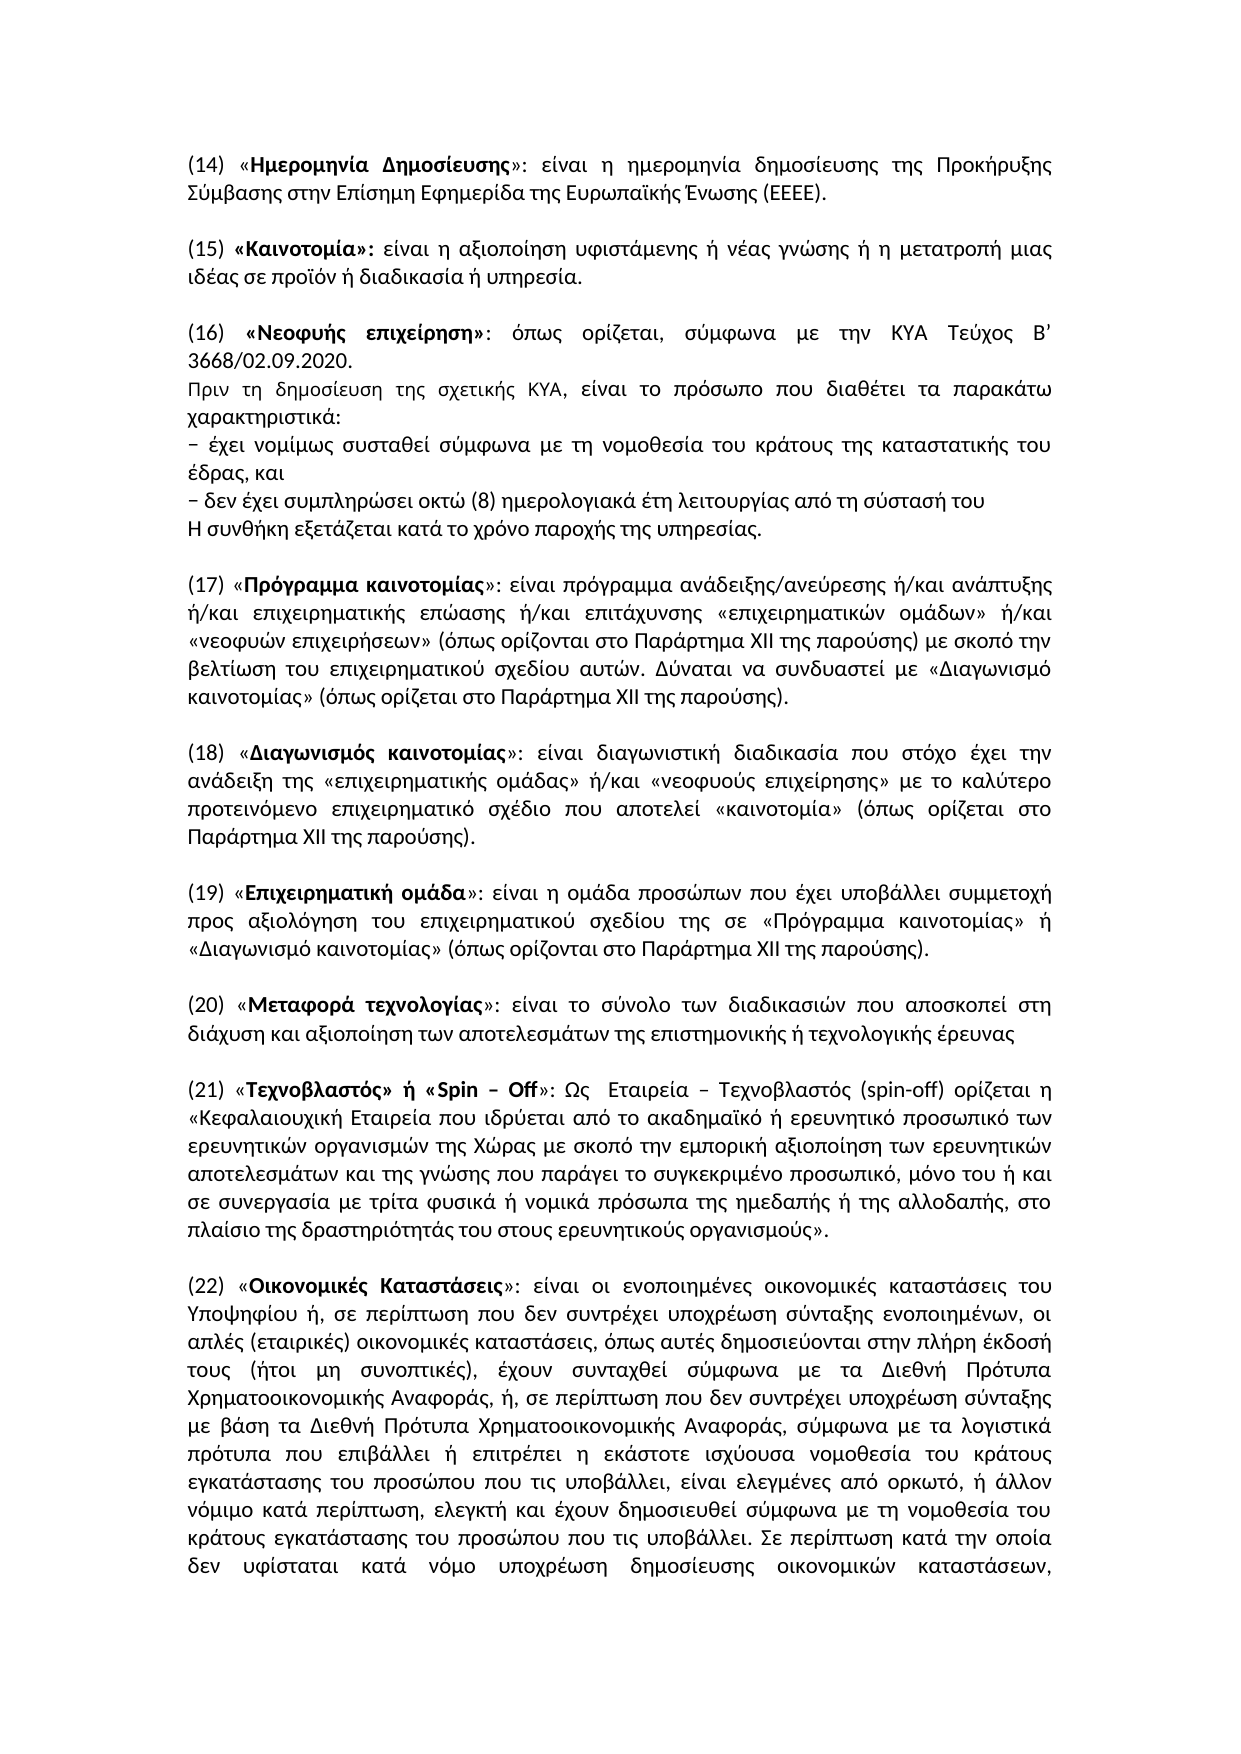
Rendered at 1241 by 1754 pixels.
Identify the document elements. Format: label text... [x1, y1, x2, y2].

text (22) «Οικονομικές Καταστάσεις»: είναι οι ενοποιημένες οικονομικές καταστάσεις του Υποψηφίου ή, σε περίπτωση που δεν συντρέχει υποχρέωση σύνταξης ενοποιημένων, οι απλές (εταιρικές) οικονομικές καταστάσεις, όπως αυτές δημοσιεύονται στην πλήρη έκδοσή τους (ήτοι μη συνοπτικές), έχουν συνταχθεί σύμφωνα με τα Διεθνή Πρότυπα Χρηματοοικονομικής Αναφοράς, ή, σε περίπτωση που δεν συντρέχει υποχρέωση σύνταξης με βάση τα Διεθνή Πρότυπα Χρηματοοικονομικής Αναφοράς, σύμφωνα με τα λογιστικά πρότυπα που επιβάλλει ή επιτρέπει η εκάστοτε ισχύουσα νομοθεσία του κράτους εγκατάστασης του προσώπου που τις υποβάλλει, είναι ελεγμένες από ορκωτό, ή άλλον νόμιμο κατά περίπτωση, ελεγκτή και έχουν δημοσιευθεί σύμφωνα με τη νομοθεσία του κράτους εγκατάστασης του προσώπου που τις υποβάλλει. Σε περίπτωση κατά την οποία δεν υφίσταται κατά νόμο υποχρέωση δημοσίευσης οικονομικών καταστάσεων, [187, 1271, 1053, 1579]
text Η συνθήκη εξετάζεται κατά το χρόνο παροχής της υπηρεσίας. [187, 514, 1053, 542]
text (19) «Επιχειρηματική ομάδα»: είναι η ομάδα προσώπων που έχει υποβάλλει συμμετοχή προς αξιολόγηση του επιχειρηματικού σχεδίου της σε «Πρόγραμμα καινοτομίας» ή «Διαγωνισμό καινοτομίας» (όπως ορίζονται στο Παράρτημα XII της παρούσης). [187, 878, 1053, 963]
text (20) «Μεταφορά τεχνολογίας»: είναι το σύνολο των διαδικασιών που αποσκοπεί στη διάχυση και αξιοποίηση των αποτελεσμάτων της επιστημονικής ή τεχνολογικής έρευνας [187, 991, 1053, 1047]
text (16) «Νεοφυής επιχείρηση»: όπως ορίζεται, σύμφωνα με την ΚΥΑ Τεύχος B’ 3668/02.09.2020. [187, 318, 1053, 374]
text Πριν τη δημοσίευση της σχετικής ΚΥΑ, είναι το πρόσωπο που διαθέτει τα παρακάτω χαρακτηριστικά: [187, 374, 1053, 430]
text (18) «Διαγωνισμός καινοτομίας»: είναι διαγωνιστική διαδικασία που στόχο έχει την ανάδειξη της «επιχειρηματικής ομάδας» ή/και «νεοφυούς επιχείρησης» με το καλύτερο προτεινόμενο επιχειρηματικό σχέδιο που αποτελεί «καινοτομία» (όπως ορίζεται στο Παράρτημα XII της παρούσης). [187, 738, 1053, 851]
text (14) «Ημερομηνία Δημοσίευσης»: είναι η ημερομηνία δημοσίευσης της Προκήρυξης Σύμβασης στην Επίσημη Εφημερίδα της Ευρωπαϊκής Ένωσης (ΕΕΕΕ). [187, 150, 1053, 206]
text − έχει νομίμως συσταθεί σύμφωνα με τη νομοθεσία του κράτους της καταστατικής του έδρας, και [187, 430, 1053, 486]
text (21) «Τεχνοβλαστός» ή «Spin – Off»: Ως Εταιρεία – Τεχνοβλαστός (spin-off) ορίζεται η «Κεφαλαιουχική Εταιρεία που ιδρύεται από το ακαδημαϊκό ή ερευνητικό προσωπικό των ερευνητικών οργανισμών της Χώρας με σκοπό την εμπορική αξιοποίηση των ερευνητικών αποτελεσμάτων και της γνώσης που παράγει το συγκεκριμένο προσωπικό, μόνο του ή και σε συνεργασία με τρίτα φυσικά ή νομικά πρόσωπα της ημεδαπής ή της αλλοδαπής, στο πλαίσιο της δραστηριότητάς του στους ερευνητικούς οργανισμούς». [187, 1075, 1053, 1243]
text (15) «Καινοτομία»: είναι η αξιοποίηση υφιστάμενης ή νέας γνώσης ή η μετατροπή μιας ιδέας σε προϊόν ή διαδικασία ή υπηρεσία. [187, 234, 1053, 290]
text (17) «Πρόγραμμα καινοτομίας»: είναι πρόγραμμα ανάδειξης/ανεύρεσης ή/και ανάπτυξης ή/και επιχειρηματικής επώασης ή/και επιτάχυνσης «επιχειρηματικών ομάδων» ή/και «νεοφυών επιχειρήσεων» (όπως ορίζονται στο Παράρτημα XII της παρούσης) με σκοπό την βελτίωση του επιχειρηματικού σχεδίου αυτών. Δύναται να συνδυαστεί με «Διαγωνισμό καινοτομίας» (όπως ορίζεται στο Παράρτημα XII της παρούσης). [187, 570, 1053, 710]
text − δεν έχει συμπληρώσει οκτώ (8) ημερολογιακά έτη λειτουργίας από τη σύστασή του [187, 486, 1053, 514]
